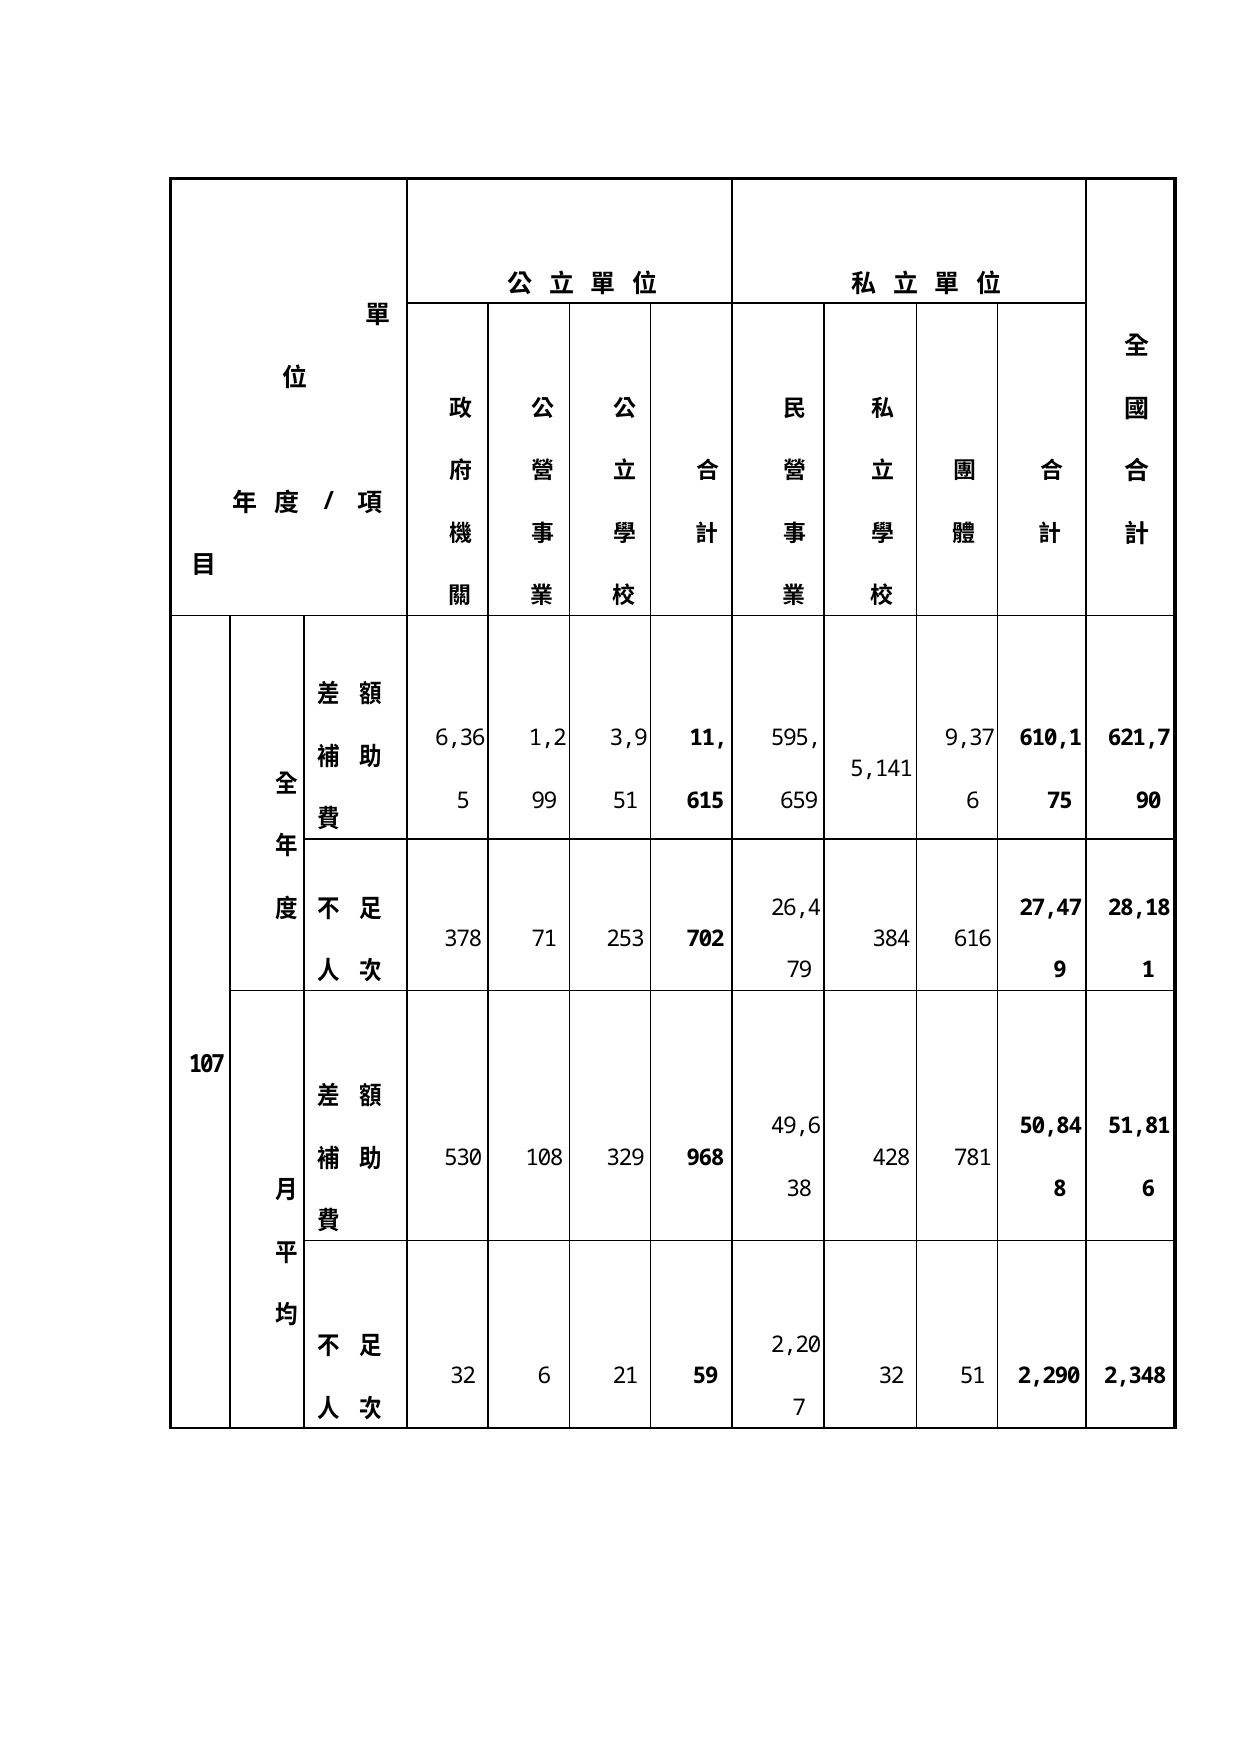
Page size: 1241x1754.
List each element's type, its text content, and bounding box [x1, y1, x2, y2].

table_cell 合計 [651, 304, 731, 615]
table_cell 不足人次 [305, 840, 406, 990]
table_cell 公立學校 [570, 304, 650, 615]
table_cell 378 [408, 840, 487, 990]
table_cell 5,141 [825, 616, 916, 838]
table_cell 差額補助費 [305, 616, 406, 838]
table_cell 50,848 [998, 991, 1085, 1240]
table_cell 2,290 [998, 1241, 1085, 1427]
table_cell 6,365 [408, 616, 487, 838]
table_cell 384 [825, 840, 916, 990]
table_cell 107 [172, 616, 229, 1427]
table_header 公立單位 [408, 180, 731, 302]
table_cell 全年度 [231, 616, 303, 990]
table_cell 49,638 [733, 991, 823, 1240]
table_cell 1,299 [489, 616, 569, 838]
table_cell 9,376 [917, 616, 997, 838]
table_cell 6 [489, 1241, 569, 1427]
table_cell 差額補助費 [305, 991, 406, 1240]
table_cell 公營事業 [489, 304, 569, 615]
table_cell 私立學校 [825, 304, 916, 615]
table_cell 968 [651, 991, 731, 1240]
table_cell 2,207 [733, 1241, 823, 1427]
table_cell 530 [408, 991, 487, 1240]
table_cell 702 [651, 840, 731, 990]
table_cell 21 [570, 1241, 650, 1427]
table_cell 32 [408, 1241, 487, 1427]
table_cell 59 [651, 1241, 731, 1427]
table_cell 26,479 [733, 840, 823, 990]
table_cell 團體 [917, 304, 997, 615]
table_cell 428 [825, 991, 916, 1240]
table_header 私立單位 [733, 180, 1085, 302]
table_cell 11,615 [651, 616, 731, 838]
table_header 全國 合計 [1087, 180, 1173, 615]
table_cell 民營事業 [733, 304, 823, 615]
table_cell 28,181 [1087, 840, 1173, 990]
table_cell 27,479 [998, 840, 1085, 990]
table_cell 月平均 [231, 991, 303, 1427]
table_cell 595,659 [733, 616, 823, 838]
table_cell 329 [570, 991, 650, 1240]
table_cell 108 [489, 991, 569, 1240]
table_cell 2,348 [1087, 1241, 1173, 1427]
table_cell 781 [917, 991, 997, 1240]
table_cell 51,816 [1087, 991, 1173, 1240]
table_cell 51 [917, 1241, 997, 1427]
table_cell 3,951 [570, 616, 650, 838]
table_header 單位 年度/項目 [172, 180, 406, 615]
table_cell 71 [489, 840, 569, 990]
table_cell 621,790 [1087, 616, 1173, 838]
table_cell 政府機關 [408, 304, 487, 615]
table_cell 610,175 [998, 616, 1085, 838]
table_cell 合計 [998, 304, 1085, 615]
table_cell 32 [825, 1241, 916, 1427]
table_cell 不足人次 [305, 1241, 406, 1427]
table_cell 253 [570, 840, 650, 990]
table_cell 616 [917, 840, 997, 990]
